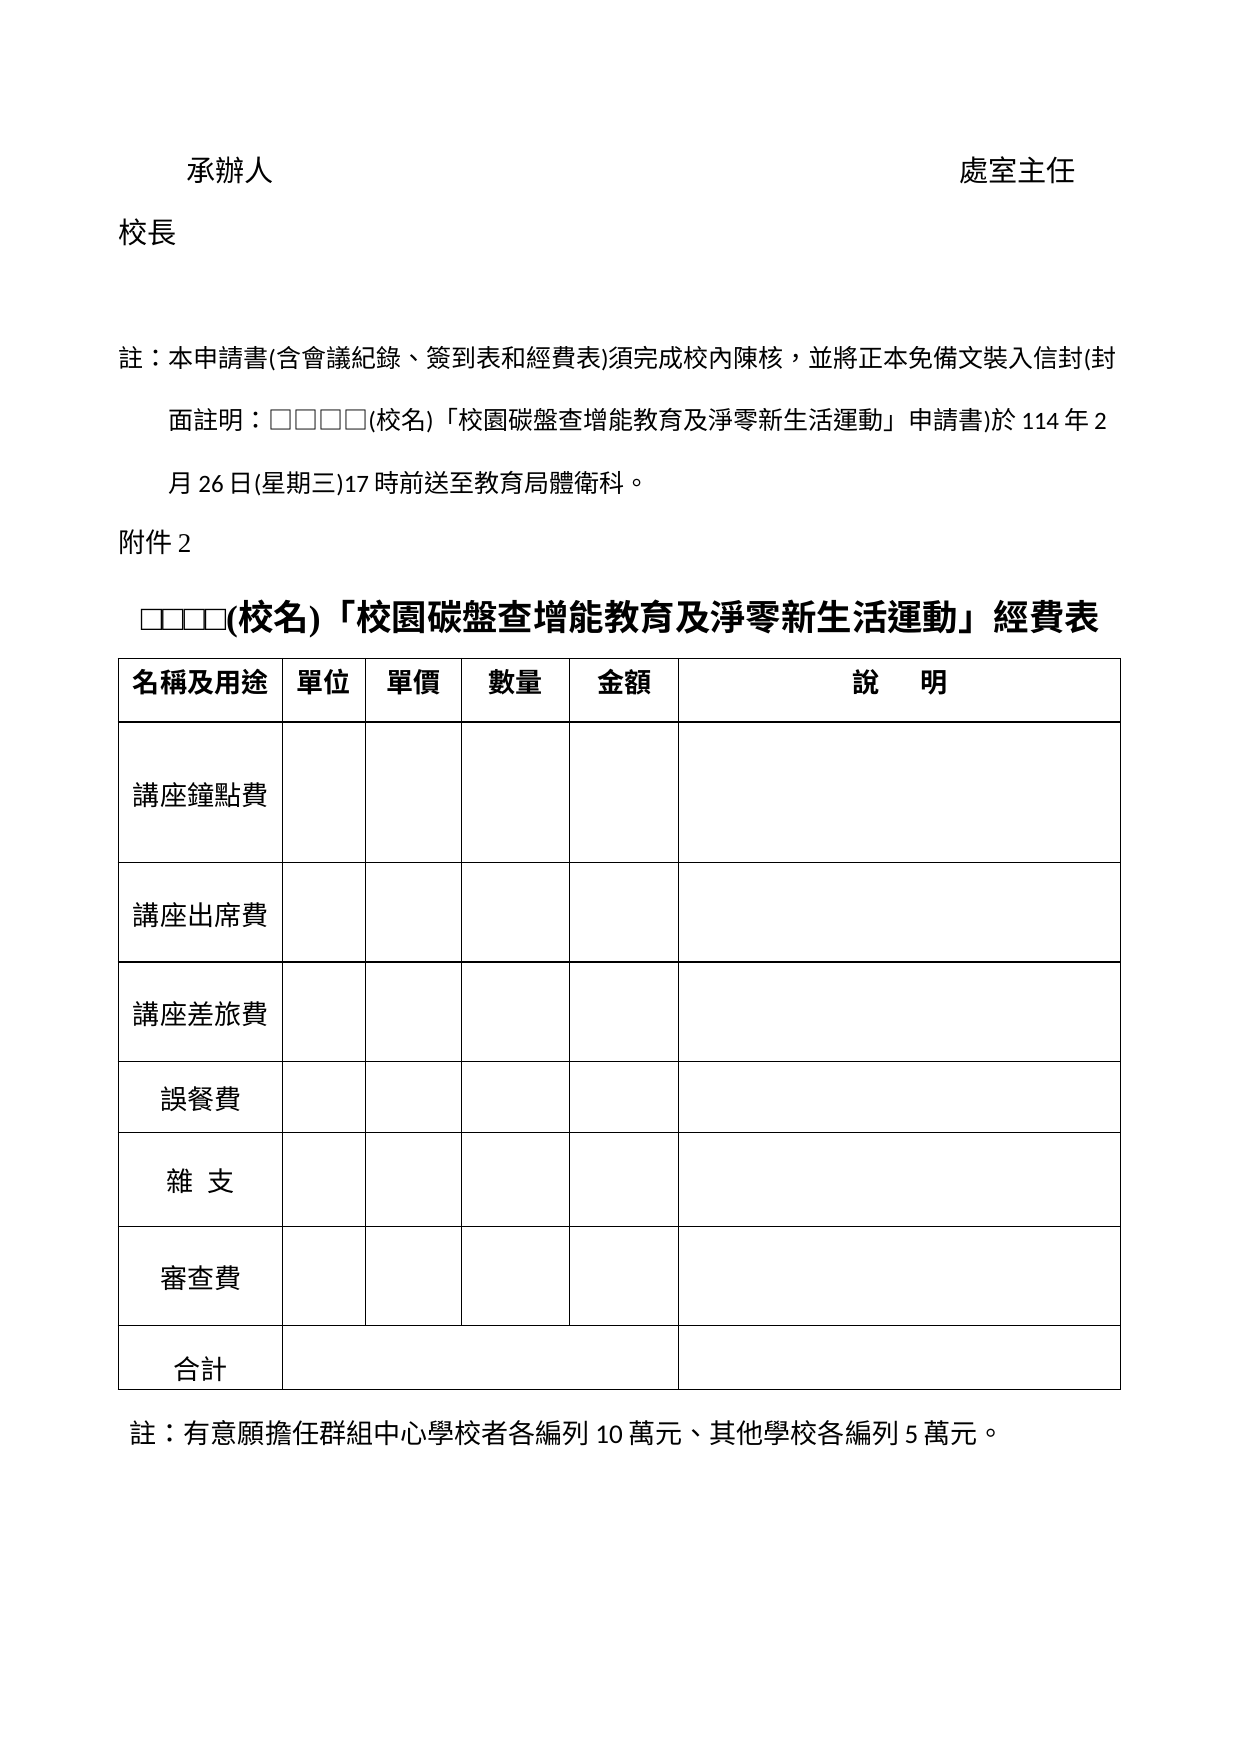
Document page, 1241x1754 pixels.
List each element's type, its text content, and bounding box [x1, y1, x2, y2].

table_cell 雜 支 [119, 1133, 282, 1226]
table_cell [462, 963, 569, 1061]
table_cell [679, 1227, 1120, 1325]
table_cell [366, 863, 461, 961]
table_cell [462, 863, 569, 961]
text 註：本申請書(含會議紀錄、簽到表和經費表)須完成校內陳核，並將正本免備文裝入信封(封面註明：□□□□(校名)「校園碳盤查增能教育及淨零新生活運動」申請書)於114年2月26日(星期三)17時前送至教育局體衛科。 [118, 314, 1122, 502]
table_cell [366, 1062, 461, 1132]
table_cell [679, 1326, 1120, 1389]
table_cell [462, 1227, 569, 1325]
table_header 金額 [570, 659, 678, 721]
table_cell [283, 723, 365, 862]
table_cell [283, 1062, 365, 1132]
table_cell [679, 963, 1120, 1061]
table_header 名稱及用途 [119, 659, 282, 721]
table_cell [366, 1133, 461, 1226]
table_cell [679, 863, 1120, 961]
table_cell [462, 1133, 569, 1226]
table_cell [570, 963, 678, 1061]
table_cell [366, 963, 461, 1061]
table_cell 講座差旅費 [119, 963, 282, 1061]
table_header 單位 [283, 659, 365, 721]
table_cell [283, 1326, 678, 1389]
table_cell [679, 1133, 1120, 1226]
table_cell 講座出席費 [119, 863, 282, 961]
table_cell 誤餐費 [119, 1062, 282, 1132]
table_header 數量 [462, 659, 569, 721]
table_cell [570, 863, 678, 961]
table_cell 審查費 [119, 1227, 282, 1325]
table_cell [462, 723, 569, 862]
table_cell [570, 723, 678, 862]
text □□□□(校名)「校園碳盤查增能教育及淨零新生活運動」經費表 [118, 597, 1122, 639]
table_cell 講座鐘點費 [119, 723, 282, 862]
table_cell [570, 1133, 678, 1226]
table_header 說 明 [679, 659, 1120, 721]
table_cell [283, 1227, 365, 1325]
table_cell [570, 1227, 678, 1325]
table_cell 合計 [119, 1326, 282, 1389]
table_cell [283, 863, 365, 961]
table_cell [462, 1062, 569, 1132]
table_cell [679, 1062, 1120, 1132]
table_header 單價 [366, 659, 461, 721]
table_cell [366, 1227, 461, 1325]
table_cell [679, 723, 1120, 862]
table_cell 註：有意願擔任群組中心學校者各編列10萬元、其他學校各編列5萬元。 [118, 1390, 1121, 1452]
table_cell [570, 1062, 678, 1132]
text 附件2 [118, 521, 1122, 560]
table_cell [283, 963, 365, 1061]
table_cell [366, 723, 461, 862]
table_cell [283, 1133, 365, 1226]
text 承辦人 處室主任 校長 [118, 127, 1122, 252]
